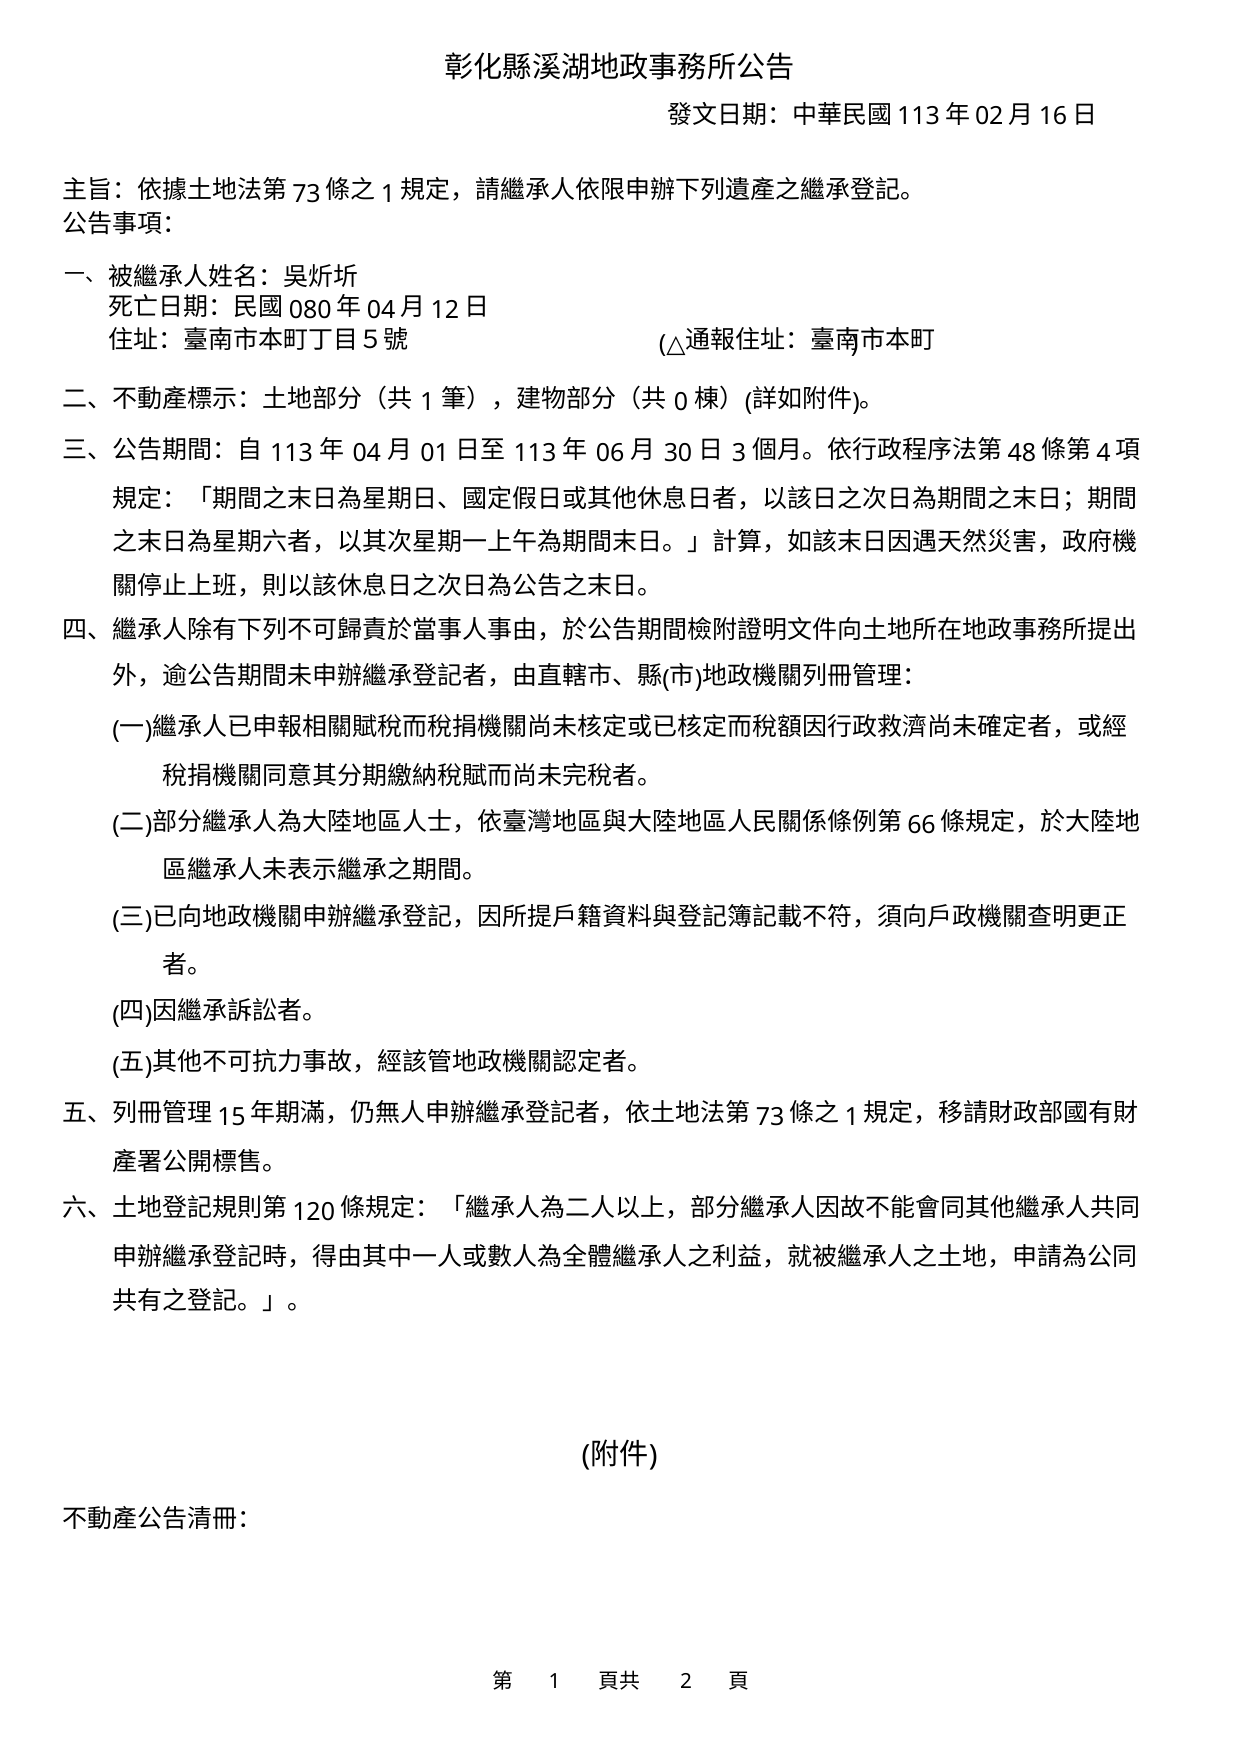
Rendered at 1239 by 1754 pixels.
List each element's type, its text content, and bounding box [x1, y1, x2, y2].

table_cell 主旨：依據土地法第73條之1規定，請繼承人依限申辦下列遺產之繼承登記。 公告事項： [62, 176, 1177, 262]
table_cell [523, 1383, 585, 1423]
table_cell [483, 135, 523, 176]
table_cell [1177, 1424, 1239, 1485]
table_cell [1177, 95, 1239, 135]
table_cell [0, 1557, 62, 1661]
table_cell [483, 1383, 523, 1423]
table_cell [585, 135, 653, 176]
table_cell [653, 95, 667, 135]
table_cell [1177, 1557, 1239, 1661]
table_cell [62, 314, 109, 384]
table_cell 頁共 [585, 1661, 653, 1701]
table_cell 不動產公告清冊： [62, 1485, 1177, 1557]
table_cell [109, 1383, 482, 1423]
table_header [0, 0, 62, 41]
table_cell [1177, 135, 1239, 176]
table_cell 第 [483, 1661, 523, 1701]
table_header [585, 0, 653, 41]
table_cell [62, 1383, 109, 1423]
table_cell [653, 135, 667, 176]
table_cell 被繼承人姓名：吳炘圻 死亡日期：民國080年04月12日 住址：臺南市本町丁目５號 (△通報住址：臺南市本町) [109, 263, 1177, 384]
table_cell [1177, 1383, 1239, 1423]
table_cell [667, 135, 718, 176]
table_cell 一、 [62, 263, 109, 313]
table_cell [585, 1383, 653, 1423]
table_header [523, 0, 585, 41]
table_cell [0, 1424, 62, 1485]
table_cell [0, 246, 62, 262]
table_header [483, 0, 523, 41]
table_cell [1177, 41, 1239, 94]
table_cell [1177, 263, 1239, 313]
table_cell [0, 41, 62, 94]
table_cell [667, 1557, 718, 1661]
table_cell [1177, 1485, 1239, 1557]
table_cell [0, 135, 62, 176]
table_cell [759, 1557, 1177, 1661]
table_cell [483, 1557, 523, 1661]
table_cell [718, 1383, 759, 1423]
table_cell [62, 135, 109, 176]
table_cell [653, 1557, 667, 1661]
table_cell [718, 135, 759, 176]
table_header [718, 0, 759, 41]
table_cell [1177, 384, 1239, 1383]
table_cell [483, 95, 523, 135]
table_cell [109, 135, 482, 176]
table_cell [1177, 176, 1239, 246]
table_cell [1177, 246, 1239, 262]
table_cell 發文日期：中華民國113年02月16日 [667, 95, 1177, 135]
table_cell [585, 95, 653, 135]
table_cell [109, 1557, 482, 1661]
table_cell [718, 1557, 759, 1661]
table_cell [0, 314, 62, 384]
table_cell [585, 1557, 653, 1661]
table_cell [62, 1557, 109, 1661]
table_cell [0, 263, 62, 313]
table_header [109, 0, 482, 41]
table_cell 彰化縣溪湖地政事務所公告 [62, 41, 1177, 94]
table_cell [653, 1383, 667, 1423]
table_cell [0, 176, 62, 246]
table_cell [523, 95, 585, 135]
table_cell (附件) [62, 1424, 1177, 1485]
table_cell [0, 384, 62, 1383]
table_cell [759, 1383, 1177, 1423]
table_cell 頁 [718, 1661, 759, 1701]
table_cell [0, 1485, 62, 1557]
table_cell 2 [653, 1661, 718, 1701]
table_cell [667, 1383, 718, 1423]
table_header [653, 0, 667, 41]
table_header [62, 0, 109, 41]
table_cell [62, 95, 109, 135]
table_cell [62, 1661, 109, 1701]
table_header [667, 0, 718, 41]
table_cell [523, 135, 585, 176]
table_cell [0, 1661, 62, 1701]
table_header [759, 0, 1177, 41]
table_cell [1177, 1661, 1239, 1701]
table_cell [109, 95, 482, 135]
table_header [1177, 0, 1239, 41]
table_cell 二、不動產標示：土地部分（共 1 筆），建物部分（共 0 棟）(詳如附件)。 三、公告期間：自 113 年 04 月 01 日至 113 年 06 月 30 日 3 個月。依行政程序法第48條第4項 規定：「期間之末日為星期日、國定假日或其他休息日者，以該日之次日為期間之末日；期間 之末日為星期六者，以其次星期一上午為期間末日。」計算，如該末日因遇天然災害，政府機 關停止上班，則以該休息日之次日為公告之末日。 四、繼承人除有下列不可歸責於當事人事由，於公告期間檢附證明文件向土地所在地政事務所提出 外，逾公告期間未申辦繼承登記者，由直轄市、縣(市)地政機關列冊管理： (一)繼承人已申報相關賦稅而稅捐機關尚未核定或已核定而稅額因行政救濟尚未確定者，或經 稅捐機關同意其分期繳納稅賦而尚未完稅者。 (二)部分繼承人為大陸地區人士，依臺灣地區與大陸地區人民關係條例第66條規定，於大陸地 區繼承人未表示繼承之期間。 (三)已向地政機關申辦繼承登記，因所提戶籍資料與登記簿記載不符，須向戶政機關查明更正 者。 (四)因繼承訴訟者。 (五)其他不可抗力事故，經該管地政機關認定者。 五、列冊管理15年期滿，仍無人申辦繼承登記者，依土地法第73條之1規定，移請財政部國有財 產署公開標售。 六、土地登記規則第120條規定：「繼承人為二人以上，部分繼承人因故不能會同其他繼承人共同 申辦繼承登記時，得由其中一人或數人為全體繼承人之利益，就被繼承人之土地，申請為公同 共有之登記。」。 [62, 384, 1177, 1383]
table_cell [0, 1383, 62, 1423]
table_cell [109, 1661, 482, 1701]
table_cell [759, 135, 1177, 176]
table_cell [523, 1557, 585, 1661]
table_cell [0, 95, 62, 135]
table_cell [759, 1661, 1177, 1701]
table_cell [1177, 314, 1239, 384]
table_cell 1 [523, 1661, 585, 1701]
